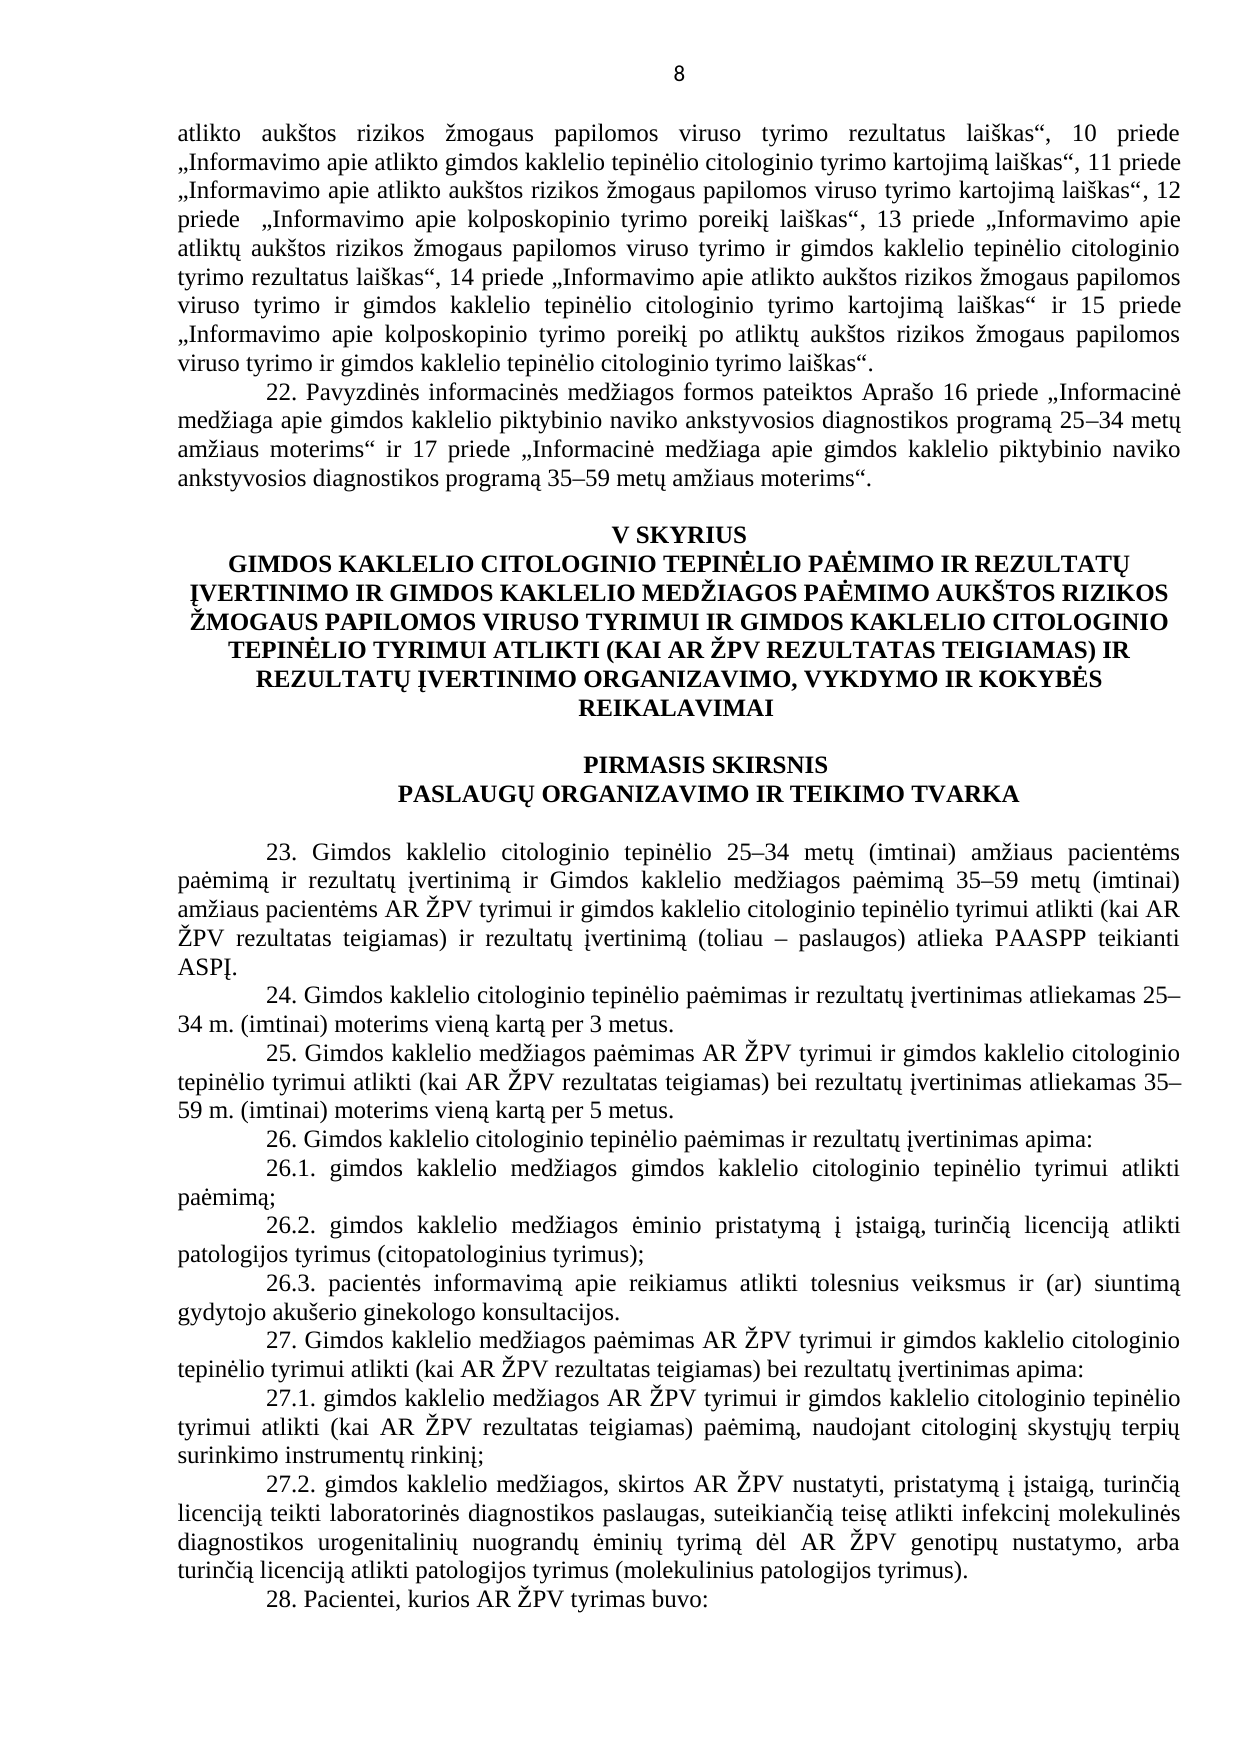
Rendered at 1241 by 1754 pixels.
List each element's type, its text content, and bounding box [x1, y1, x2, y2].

text 26. Gimdos kaklelio citologinio tepinėlio paėmimas ir rezultatų įvertinimas apima: [177, 1124, 1181, 1153]
text 27. Gimdos kaklelio medžiagos paėmimas AR ŽPV tyrimui ir gimdos kaklelio citologinio tepinėlio tyrimui atlikti (kai AR ŽPV rezultatas teigiamas) bei rezultatų įvertinimas apima: [177, 1326, 1181, 1383]
text 25. Gimdos kaklelio medžiagos paėmimas AR ŽPV tyrimui ir gimdos kaklelio citologinio tepinėlio tyrimui atlikti (kai AR ŽPV rezultatas teigiamas) bei rezultatų įvertinimas atliekamas 35–59 m. (imtinai) moterims vieną kartą per 5 metus. [177, 1038, 1181, 1124]
text 26.3. pacientės informavimą apie reikiamus atlikti tolesnius veiksmus ir (ar) siuntimą gydytojo akušerio ginekologo konsultacijos. [177, 1268, 1181, 1326]
text 26.1. gimdos kaklelio medžiagos gimdos kaklelio citologinio tepinėlio tyrimui atlikti paėmimą; [177, 1153, 1181, 1211]
text 27.1. gimdos kaklelio medžiagos AR ŽPV tyrimui ir gimdos kaklelio citologinio tepinėlio tyrimui atlikti (kai AR ŽPV rezultatas teigiamas) paėmimą, naudojant citologinį skystųjų terpių surinkimo instrumentų rinkinį; [177, 1383, 1181, 1469]
text 26.2. gimdos kaklelio medžiagos ėminio pristatymą į įstaigą, turinčią licenciją atlikti patologijos tyrimus (citopatologinius tyrimus); [177, 1211, 1181, 1268]
text PIRMASIS SKIRSNIS [177, 751, 1181, 779]
text 24. Gimdos kaklelio citologinio tepinėlio paėmimas ir rezultatų įvertinimas atliekamas 25–34 m. (imtinai) moterims vieną kartą per 3 metus. [177, 981, 1181, 1038]
text 23. Gimdos kaklelio citologinio tepinėlio 25–34 metų (imtinai) amžiaus pacientėms paėmimą ir rezultatų įvertinimą ir Gimdos kaklelio medžiagos paėmimą 35–59 metų (imtinai) amžiaus pacientėms AR ŽPV tyrimui ir gimdos kaklelio citologinio tepinėlio tyrimui atlikti (kai AR ŽPV rezultatas teigiamas) ir rezultatų įvertinimą (toliau – paslaugos) atlieka PAASPP teikianti ASPĮ. [177, 837, 1181, 981]
text PASLAUGŲ ORGANIZAVIMO IR TEIKIMO TVARKA [177, 779, 1181, 808]
text atlikto aukštos rizikos žmogaus papilomos viruso tyrimo rezultatus laiškas“, 10 priede „Informavimo apie atlikto gimdos kaklelio tepinėlio citologinio tyrimo kartojimą laiškas“, 11 priede „Informavimo apie atlikto aukštos rizikos žmogaus papilomos viruso tyrimo kartojimą laiškas“, 12 priede „Informavimo apie kolposkopinio tyrimo poreikį laiškas“, 13 priede „Informavimo apie atliktų aukštos rizikos žmogaus papilomos viruso tyrimo ir gimdos kaklelio tepinėlio citologinio tyrimo rezultatus laiškas“, 14 priede „Informavimo apie atlikto aukštos rizikos žmogaus papilomos viruso tyrimo ir gimdos kaklelio tepinėlio citologinio tyrimo kartojimą laiškas“ ir 15 priede „Informavimo apie kolposkopinio tyrimo poreikį po atliktų aukštos rizikos žmogaus papilomos viruso tyrimo ir gimdos kaklelio tepinėlio citologinio tyrimo laiškas“. [177, 118, 1181, 377]
text 28. Pacientei, kurios AR ŽPV tyrimas buvo: [177, 1584, 1181, 1613]
text V SKYRIUS [177, 521, 1181, 549]
text GIMDOS KAKLELIO CITOLOGINIO TEPINĖLIO PAĖMIMO IR REZULTATŲ ĮVERTINIMO IR GIMDOS KAKLELIO MEDŽIAGOS PAĖMIMO AUKŠTOS RIZIKOS ŽMOGAUS PAPILOMOS VIRUSO TYRIMUI IR GIMDOS KAKLELIO CITOLOGINIO TEPINĖLIO TYRIMUI ATLIKTI (KAI AR ŽPV REZULTATAS TEIGIAMAS) IR REZULTATŲ ĮVERTINIMO ORGANIZAVIMO, VYKDYMO IR KOKYBĖS REIKALAVIMAI [177, 549, 1181, 722]
text 27.2. gimdos kaklelio medžiagos, skirtos AR ŽPV nustatyti, pristatymą į įstaigą, turinčią licenciją teikti laboratorinės diagnostikos paslaugas, suteikiančią teisę atlikti infekcinį molekulinės diagnostikos urogenitalinių nuograndų ėminių tyrimą dėl AR ŽPV genotipų nustatymo, arba turinčią licenciją atlikti patologijos tyrimus (molekulinius patologijos tyrimus). [177, 1469, 1181, 1584]
text 22. Pavyzdinės informacinės medžiagos formos pateiktos Aprašo 16 priede „Informacinė medžiaga apie gimdos kaklelio piktybinio naviko ankstyvosios diagnostikos programą 25–34 metų amžiaus moterims“ ir 17 priede „Informacinė medžiaga apie gimdos kaklelio piktybinio naviko ankstyvosios diagnostikos programą 35–59 metų amžiaus moterims“. [177, 377, 1181, 492]
